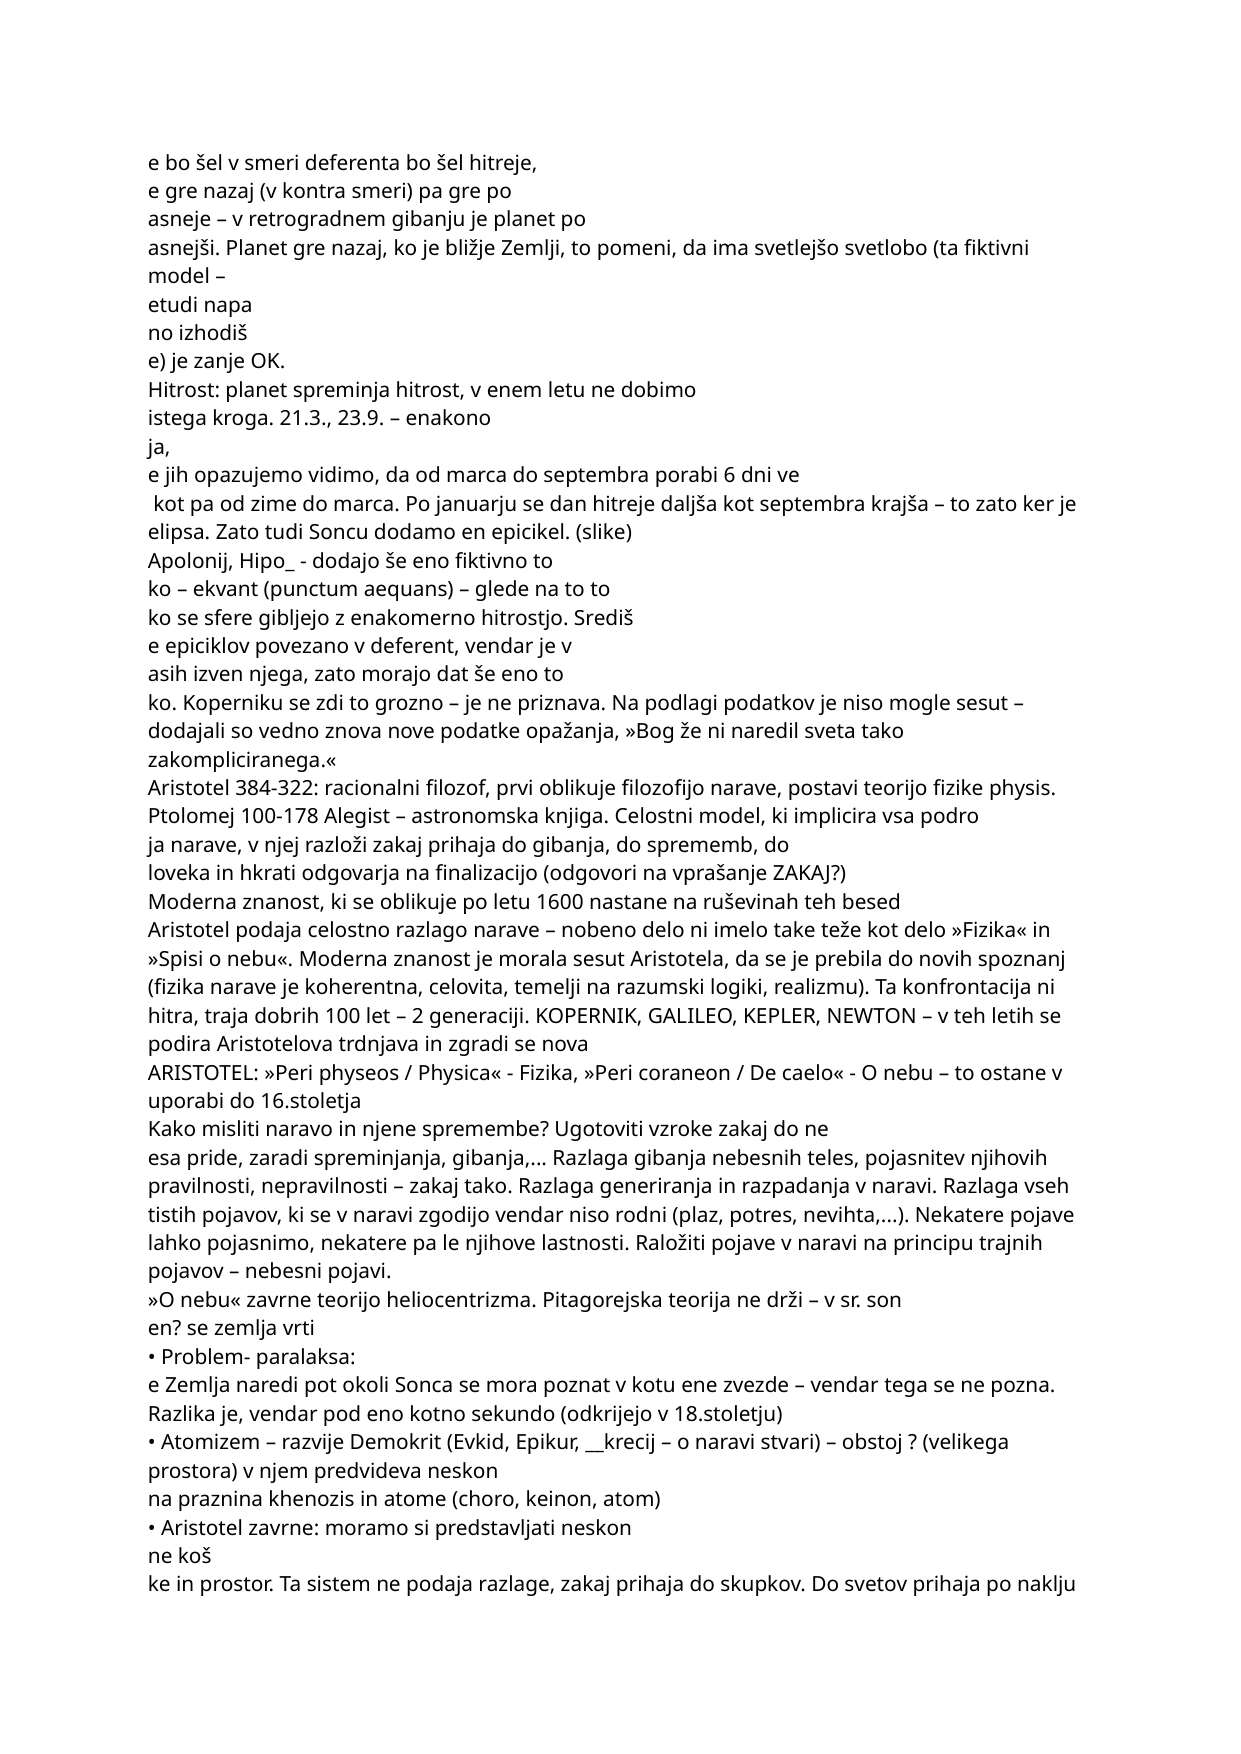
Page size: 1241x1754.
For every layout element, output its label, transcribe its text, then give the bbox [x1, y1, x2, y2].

text e gre nazaj (v kontra smeri) pa gre po [148, 176, 1093, 204]
text esa pride, zaradi spreminjanja, gibanja,... Razlaga gibanja nebesnih teles, pojasnitev njihovih pravilnosti, nepravilnosti – zakaj tako. Razlaga generiranja in razpadanja v naravi. Razlaga vseh tistih pojavov, ki se v naravi zgodijo vendar niso rodni (plaz, potres, nevihta,...). Nekatere pojave lahko pojasnimo, nekatere pa le njihove lastnosti. Raložiti pojave v naravi na principu trajnih pojavov – nebesni pojavi. »O nebu« zavrne teorijo heliocentrizma. Pitagorejska teorija ne drži – v sr. son [148, 1143, 1093, 1313]
text ko – ekvant (punctum aequans) – glede na to to [148, 574, 1093, 603]
text e) je zanje OK. Hitrost: planet spreminja hitrost, v enem letu ne dobimo [148, 347, 1093, 403]
text e epiciklov povezano v deferent, vendar je v [148, 631, 1093, 659]
text kot pa od zime do marca. Po januarju se dan hitreje daljša kot septembra krajša – to zato ker je elipsa. Zato tudi Soncu dodamo en epicikel. (slike) Apolonij, Hipo_ - dodajo še eno fiktivno to [148, 489, 1093, 574]
text istega kroga. 21.3., 23.9. – enakono [148, 403, 1093, 432]
text loveka in hkrati odgovarja na finalizacijo (odgovori na vprašanje ZAKAJ?) Moderna znanost, ki se oblikuje po letu 1600 nastane na ruševinah teh besed Aristotel podaja celostno razlago narave – nobeno delo ni imelo take teže kot delo »Fizika« in »Spisi o nebu«. Moderna znanost je morala sesut Aristotela, da se je prebila do novih spoznanj (fizika narave je koherentna, celovita, temelji na razumski logiki, realizmu). Ta konfrontacija ni hitra, traja dobrih 100 let – 2 generaciji. KOPERNIK, GALILEO, KEPLER, NEWTON – v teh letih se podira Aristotelova trdnjava in zgradi se nova ARISTOTEL: »Peri physeos / Physica« - Fizika, »Peri coraneon / De caelo« - O nebu – to ostane v uporabi do 16.stoletja Kako misliti naravo in njene spremembe? Ugotoviti vzroke zakaj do ne [148, 858, 1093, 1143]
text e jih opazujemo vidimo, da od marca do septembra porabi 6 dni ve [148, 460, 1093, 489]
text e Zemlja naredi pot okoli Sonca se mora poznat v kotu ene zvezde – vendar tega se ne pozna. Razlika je, vendar pod eno kotno sekundo (odkrijejo v 18.stoletju) • Atomizem – razvije Demokrit (Evkid, Epikur, __krecij – o naravi stvari) – obstoj ? (velikega prostora) v njem predvideva neskon [148, 1370, 1093, 1484]
text ke in prostor. Ta sistem ne podaja razlage, zakaj prihaja do skupkov. Do svetov prihaja po naklju [148, 1569, 1093, 1598]
text asih izven njega, zato morajo dat še eno to [148, 659, 1093, 688]
text no izhodiš [148, 318, 1093, 347]
text asneje – v retrogradnem gibanju je planet po [148, 204, 1093, 233]
text ja, [148, 432, 1093, 460]
text ko se sfere gibljejo z enakomerno hitrostjo. Središ [148, 603, 1093, 631]
text ko. Koperniku se zdi to grozno – je ne priznava. Na podlagi podatkov je niso mogle sesut – dodajali so vedno znova nove podatke opažanja, »Bog že ni naredil sveta tako zakompliciranega.« Aristotel 384-322: racionalni filozof, prvi oblikuje filozofijo narave, postavi teorijo fizike physis. Ptolomej 100-178 Alegist – astronomska knjiga. Celostni model, ki implicira vsa podro [148, 688, 1093, 830]
text ne koš [148, 1541, 1093, 1569]
text na praznina khenozis in atome (choro, keinon, atom) • Aristotel zavrne: moramo si predstavljati neskon [148, 1484, 1093, 1541]
text etudi napa [148, 290, 1093, 318]
text e bo šel v smeri deferenta bo šel hitreje, [148, 148, 1093, 176]
text asnejši. Planet gre nazaj, ko je bližje Zemlji, to pomeni, da ima svetlejšo svetlobo (ta fiktivni model – [148, 233, 1093, 290]
text ja narave, v njej razloži zakaj prihaja do gibanja, do sprememb, do [148, 830, 1093, 858]
text en? se zemlja vrti • Problem- paralaksa: [148, 1313, 1093, 1370]
